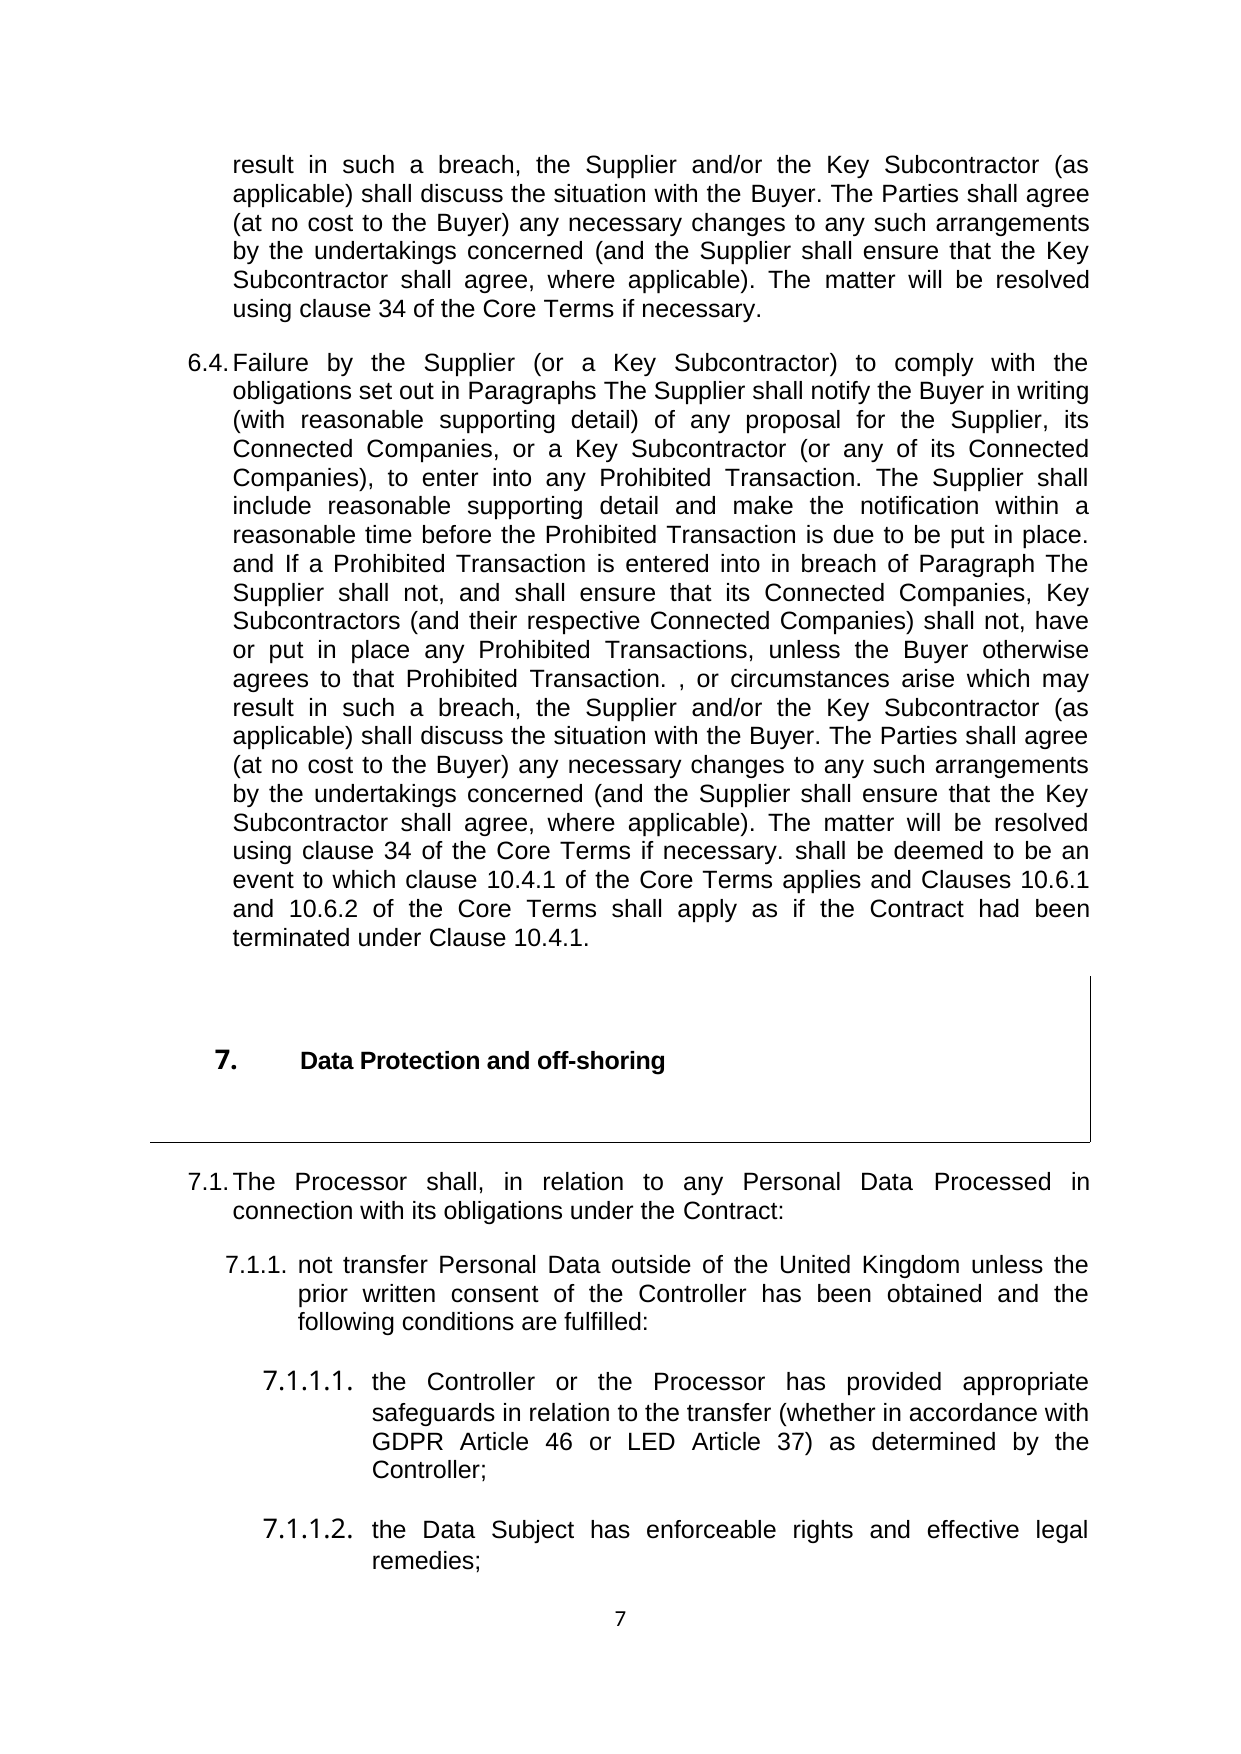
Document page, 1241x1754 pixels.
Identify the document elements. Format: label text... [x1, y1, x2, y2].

subtitle The Processor shall, in relation to any Personal Data Processed in connection with its obligations under the Contract: [187, 1167, 1090, 1225]
subtitle If a Prohibited Transaction is entered into in breach of Paragraph 6.1, or circumstances arise which may result in such a breach, the Supplier and/or the Key Subcontractor (as applicable) shall discuss the situation with the Buyer. The Parties shall agree (at no cost to the Buyer) any necessary changes to any such arrangements by the undertakings concerned (and the Supplier shall ensure that the Key Subcontractor shall agree, where applicable). The matter will be resolved using clause 34 of the Core Terms if necessary. [187, 150, 1090, 322]
subtitle Failure by the Supplier (or a Key Subcontractor) to comply with the obligations set out in Paragraphs 6.2 and 6.3 shall be deemed to be an event to which clause 10.4.1 of the Core Terms applies and Clauses 10.6.1 and 10.6.2 of the Core Terms shall apply as if the Contract had been terminated under Clause 10.4.1. [187, 347, 1090, 951]
subtitle Data Protection and off-shoring [150, 976, 1090, 1142]
subtitle the Data Subject has enforceable rights and effective legal remedies; [262, 1509, 1090, 1575]
subtitle the Controller or the Processor has provided appropriate safeguards in relation to the transfer (whether in accordance with GDPR Article 46 or LED Article 37) as determined by the Controller; [262, 1361, 1090, 1484]
subtitle not transfer Personal Data outside of the United Kingdom unless the prior written consent of the Controller has been obtained and the following conditions are fulfilled: [225, 1250, 1090, 1336]
